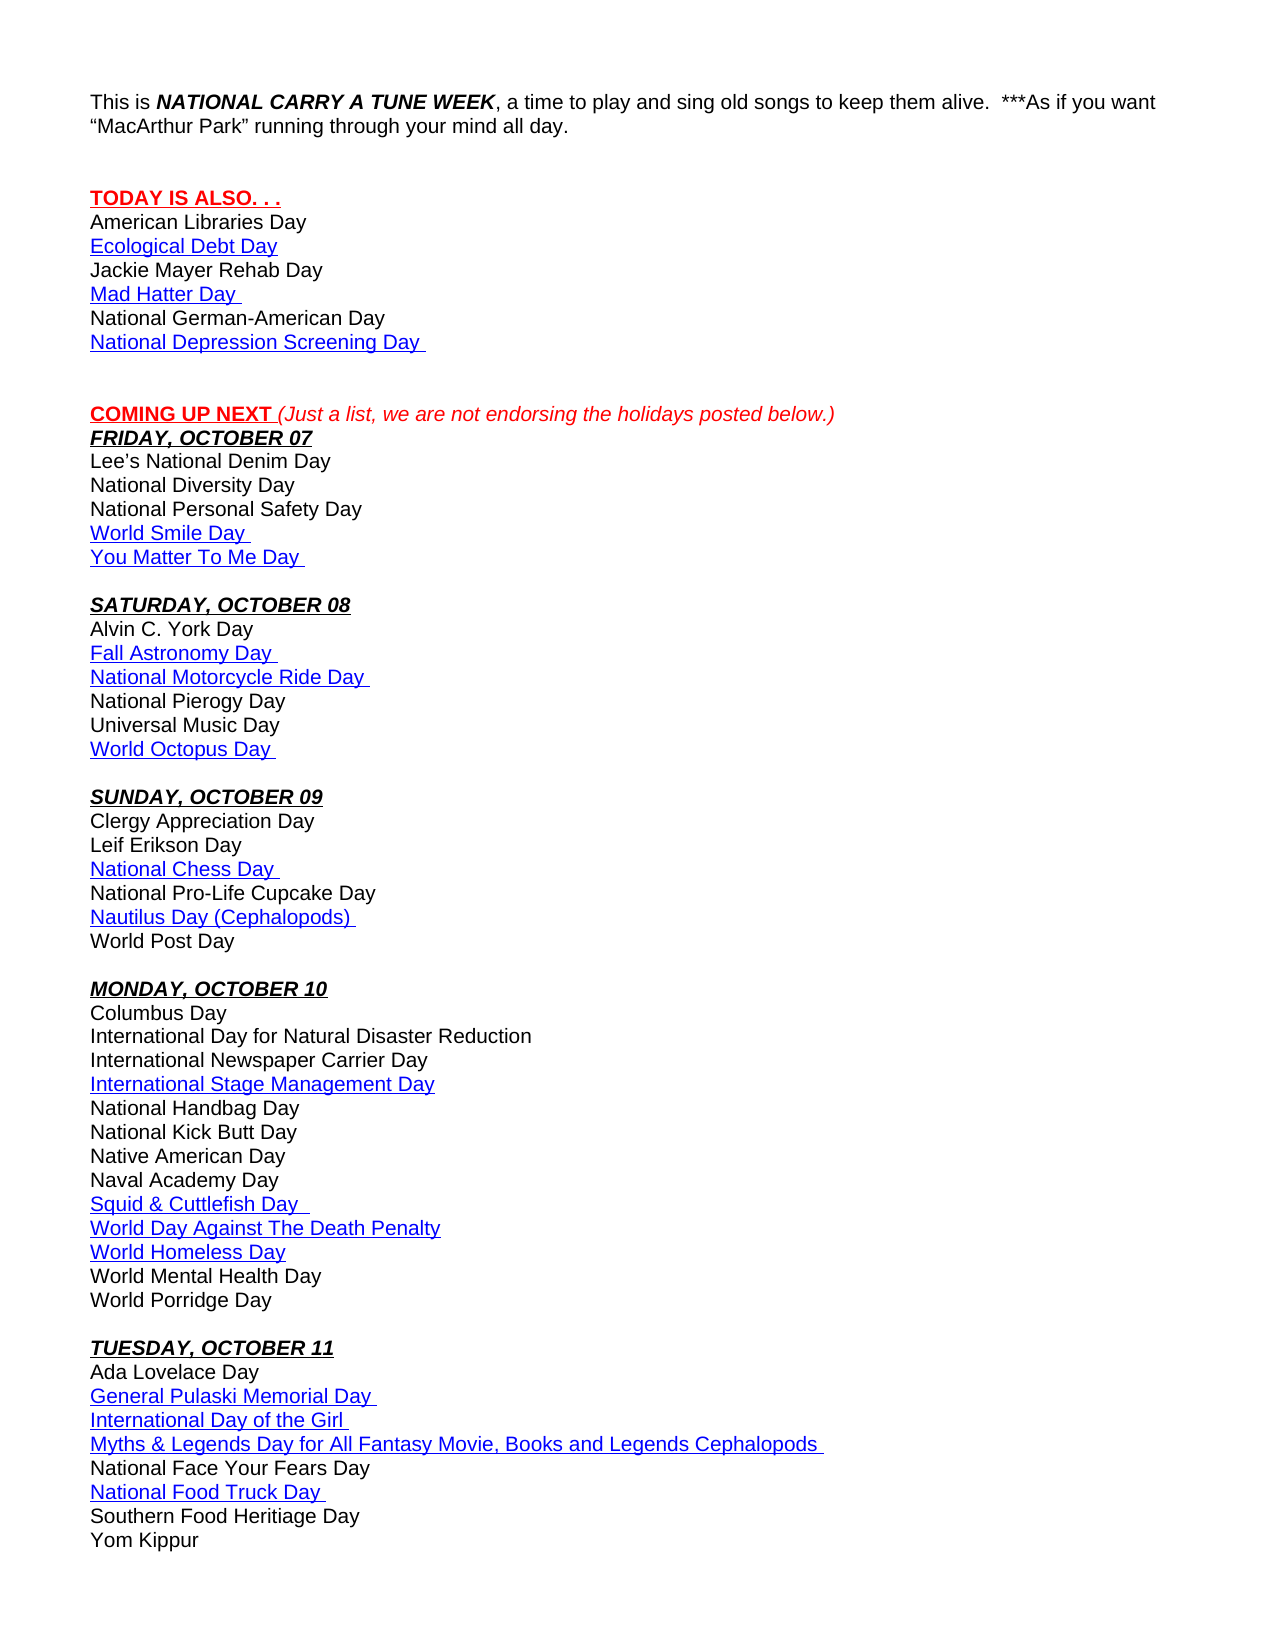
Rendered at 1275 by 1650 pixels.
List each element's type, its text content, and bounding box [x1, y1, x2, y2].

text National Diversity Day [90, 473, 1185, 497]
text Yom Kippur [90, 1527, 1185, 1551]
text Clergy Appreciation Day [90, 809, 1185, 833]
text National German-American Day [90, 306, 1185, 329]
text This is NATIONAL CARRY A TUNE WEEK, a time to play and sing old songs to keep them alive. ***As if you want “MacArthur Park” running through your mind all day. [90, 90, 1185, 138]
text National Pierogy Day [90, 689, 1185, 713]
text National Personal Safety Day [90, 497, 1185, 521]
text World Day Against The Death Penalty [90, 1216, 1185, 1240]
text You Matter To Me Day [90, 545, 1185, 569]
text World Porridge Day [90, 1288, 1185, 1312]
text Ecological Debt Day [90, 234, 1185, 258]
text National Depression Screening Day [90, 329, 1185, 353]
text Naval Academy Day [90, 1168, 1185, 1192]
text Leif Erikson Day [90, 833, 1185, 857]
text International Stage Management Day [90, 1072, 1185, 1096]
text World Homeless Day [90, 1240, 1185, 1264]
text Lee’s National Denim Day [90, 449, 1185, 473]
text FRIDAY, OCTOBER 07 [90, 425, 1185, 449]
text TODAY IS ALSO. . . [90, 186, 1185, 210]
text Native American Day [90, 1144, 1185, 1168]
text General Pulaski Memorial Day [90, 1384, 1185, 1408]
text MONDAY, OCTOBER 10 [90, 976, 1185, 1000]
text International Day for Natural Disaster Reduction [90, 1024, 1185, 1048]
text SATURDAY, OCTOBER 08 [90, 593, 1185, 617]
text National Kick Butt Day [90, 1120, 1185, 1144]
text Universal Music Day [90, 713, 1185, 737]
text World Octopus Day [90, 737, 1185, 761]
text National Face Your Fears Day [90, 1456, 1185, 1479]
text TUESDAY, OCTOBER 11 [90, 1336, 1185, 1360]
text Myths & Legends Day for All Fantasy Movie, Books and Legends Cephalopods [90, 1432, 1185, 1456]
text Southern Food Heritiage Day [90, 1503, 1185, 1527]
text National Food Truck Day [90, 1479, 1185, 1503]
text Ada Lovelace Day [90, 1360, 1185, 1384]
text World Smile Day [90, 521, 1185, 545]
text International Day of the Girl [90, 1408, 1185, 1432]
text National Chess Day [90, 857, 1185, 881]
text World Post Day [90, 928, 1185, 952]
text Columbus Day [90, 1000, 1185, 1024]
text National Handbag Day [90, 1096, 1185, 1120]
text Squid & Cuttlefish Day [90, 1192, 1185, 1216]
text National Pro-Life Cupcake Day [90, 881, 1185, 904]
text World Mental Health Day [90, 1264, 1185, 1288]
text SUNDAY, OCTOBER 09 [90, 785, 1185, 809]
text Jackie Mayer Rehab Day [90, 258, 1185, 282]
text Alvin C. York Day [90, 617, 1185, 641]
text International Newspaper Carrier Day [90, 1048, 1185, 1072]
text COMING UP NEXT (Just a list, we are not endorsing the holidays posted below.) [90, 401, 1185, 425]
text American Libraries Day [90, 210, 1185, 234]
text National Motorcycle Ride Day [90, 665, 1185, 689]
text Mad Hatter Day [90, 282, 1185, 306]
text Nautilus Day (Cephalopods) [90, 904, 1185, 928]
text Fall Astronomy Day [90, 641, 1185, 665]
